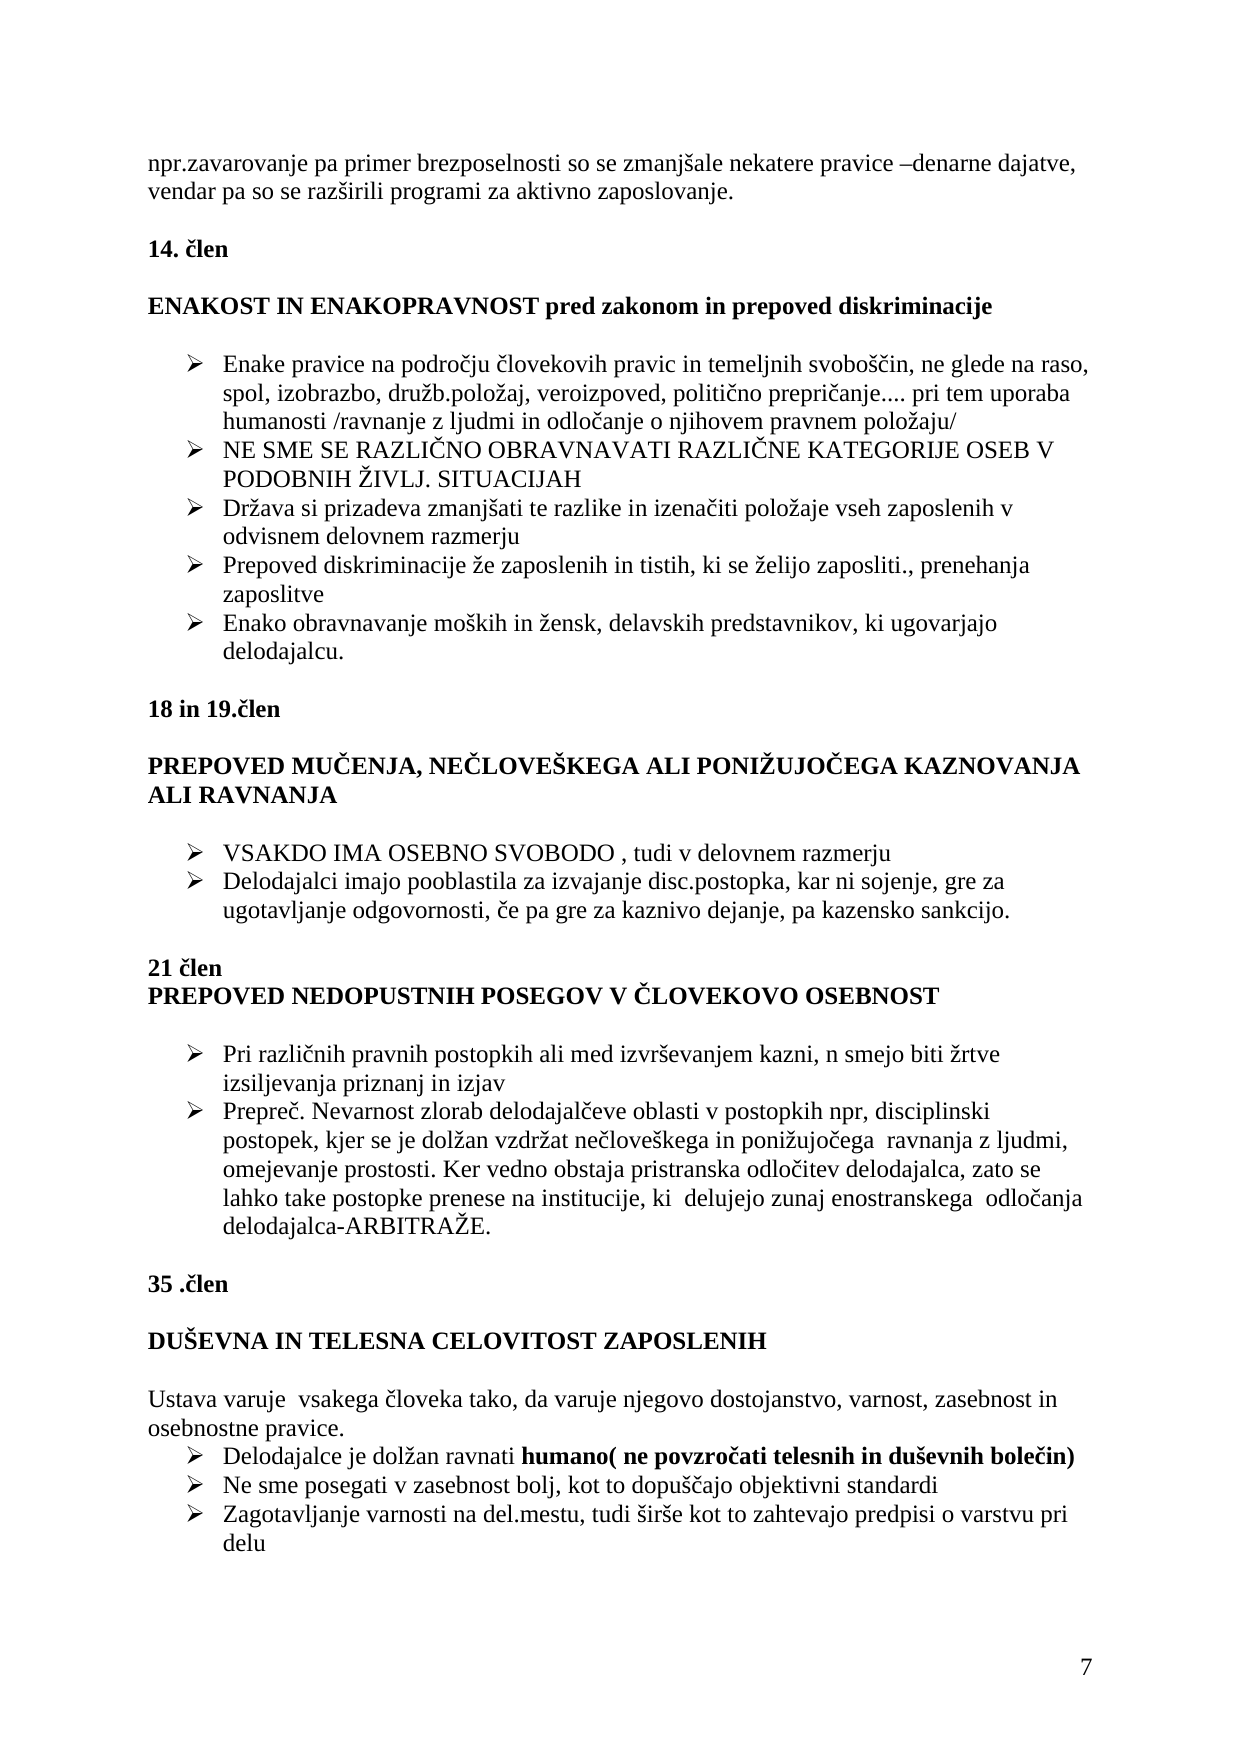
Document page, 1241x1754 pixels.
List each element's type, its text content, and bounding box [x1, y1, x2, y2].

list VSAKDO IMA OSEBNO SVOBODO , tudi v delovnem razmerju [185, 838, 1093, 866]
list Pri različnih pravnih postopkih ali med izvrševanjem kazni, n smejo biti žrtve izsiljevanja priznanj in izjav [185, 1039, 1093, 1096]
text ENAKOST IN ENAKOPRAVNOST pred zakonom in prepoved diskriminacije [148, 291, 1093, 320]
list Zagotavljanje varnosti na del.mestu, tudi širše kot to zahtevajo predpisi o varstvu pri delu [185, 1499, 1093, 1556]
text PREPOVED MUČENJA, NEČLOVEŠKEGA ALI PONIŽUJOČEGA KAZNOVANJA ALI RAVNANJA [148, 751, 1093, 809]
text PREPOVED NEDOPUSTNIH POSEGOV V ČLOVEKOVO OSEBNOST [148, 981, 1093, 1010]
text 14. člen [148, 234, 1093, 263]
list Država si prizadeva zmanjšati te razlike in izenačiti položaje vseh zaposlenih v odvisnem delovnem razmerju [185, 493, 1093, 550]
list Enake pravice na področju človekovih pravic in temeljnih svoboščin, ne glede na raso, spol, izobrazbo, družb.položaj, veroizpoved, politično prepričanje.... pri tem uporaba humanosti /ravnanje z ljudmi in odločanje o njihovem pravnem položaju/ [185, 349, 1093, 435]
text 21 člen [148, 953, 1093, 981]
list NE SME SE RAZLIČNO OBRAVNAVATI RAZLIČNE KATEGORIJE OSEB V PODOBNIH ŽIVLJ. SITUACIJAH [185, 435, 1093, 493]
subtitle 35 .člen [148, 1269, 1093, 1298]
list Delodajalci imajo pooblastila za izvajanje disc.postopka, kar ni sojenje, gre za ugotavljanje odgovornosti, če pa gre za kaznivo dejanje, pa kazensko sankcijo. [185, 866, 1093, 924]
subtitle DUŠEVNA IN TELESNA CELOVITOST ZAPOSLENIH [148, 1326, 1093, 1355]
list Ne sme posegati v zasebnost bolj, kot to dopuščajo objektivni standardi [185, 1470, 1093, 1499]
text Ustava varuje vsakega človeka tako, da varuje njegovo dostojanstvo, varnost, zasebnost in osebnostne pravice. [148, 1384, 1093, 1441]
text 18 in 19.člen [148, 694, 1093, 723]
list Enako obravnavanje moških in žensk, delavskih predstavnikov, ki ugovarjajo delodajalcu. [185, 608, 1093, 665]
list Prepreč. Nevarnost zlorab delodajalčeve oblasti v postopkih npr, disciplinski postopek, kjer se je dolžan vzdržat nečloveškega in ponižujočega ravnanja z ljudmi, omejevanje prostosti. Ker vedno obstaja pristranska odločitev delodajalca, zato se lahko take postopke prenese na institucije, ki delujejo zunaj enostranskega odločanja delodajalca-ARBITRAŽE. [185, 1096, 1093, 1240]
list Delodajalce je dolžan ravnati humano( ne povzročati telesnih in duševnih bolečin) [185, 1441, 1093, 1470]
text npr.zavarovanje pa primer brezposelnosti so se zmanjšale nekatere pravice –denarne dajatve, vendar pa so se razširili programi za aktivno zaposlovanje. [148, 148, 1093, 205]
list Prepoved diskriminacije že zaposlenih in tistih, ki se želijo zaposliti., prenehanja zaposlitve [185, 550, 1093, 608]
